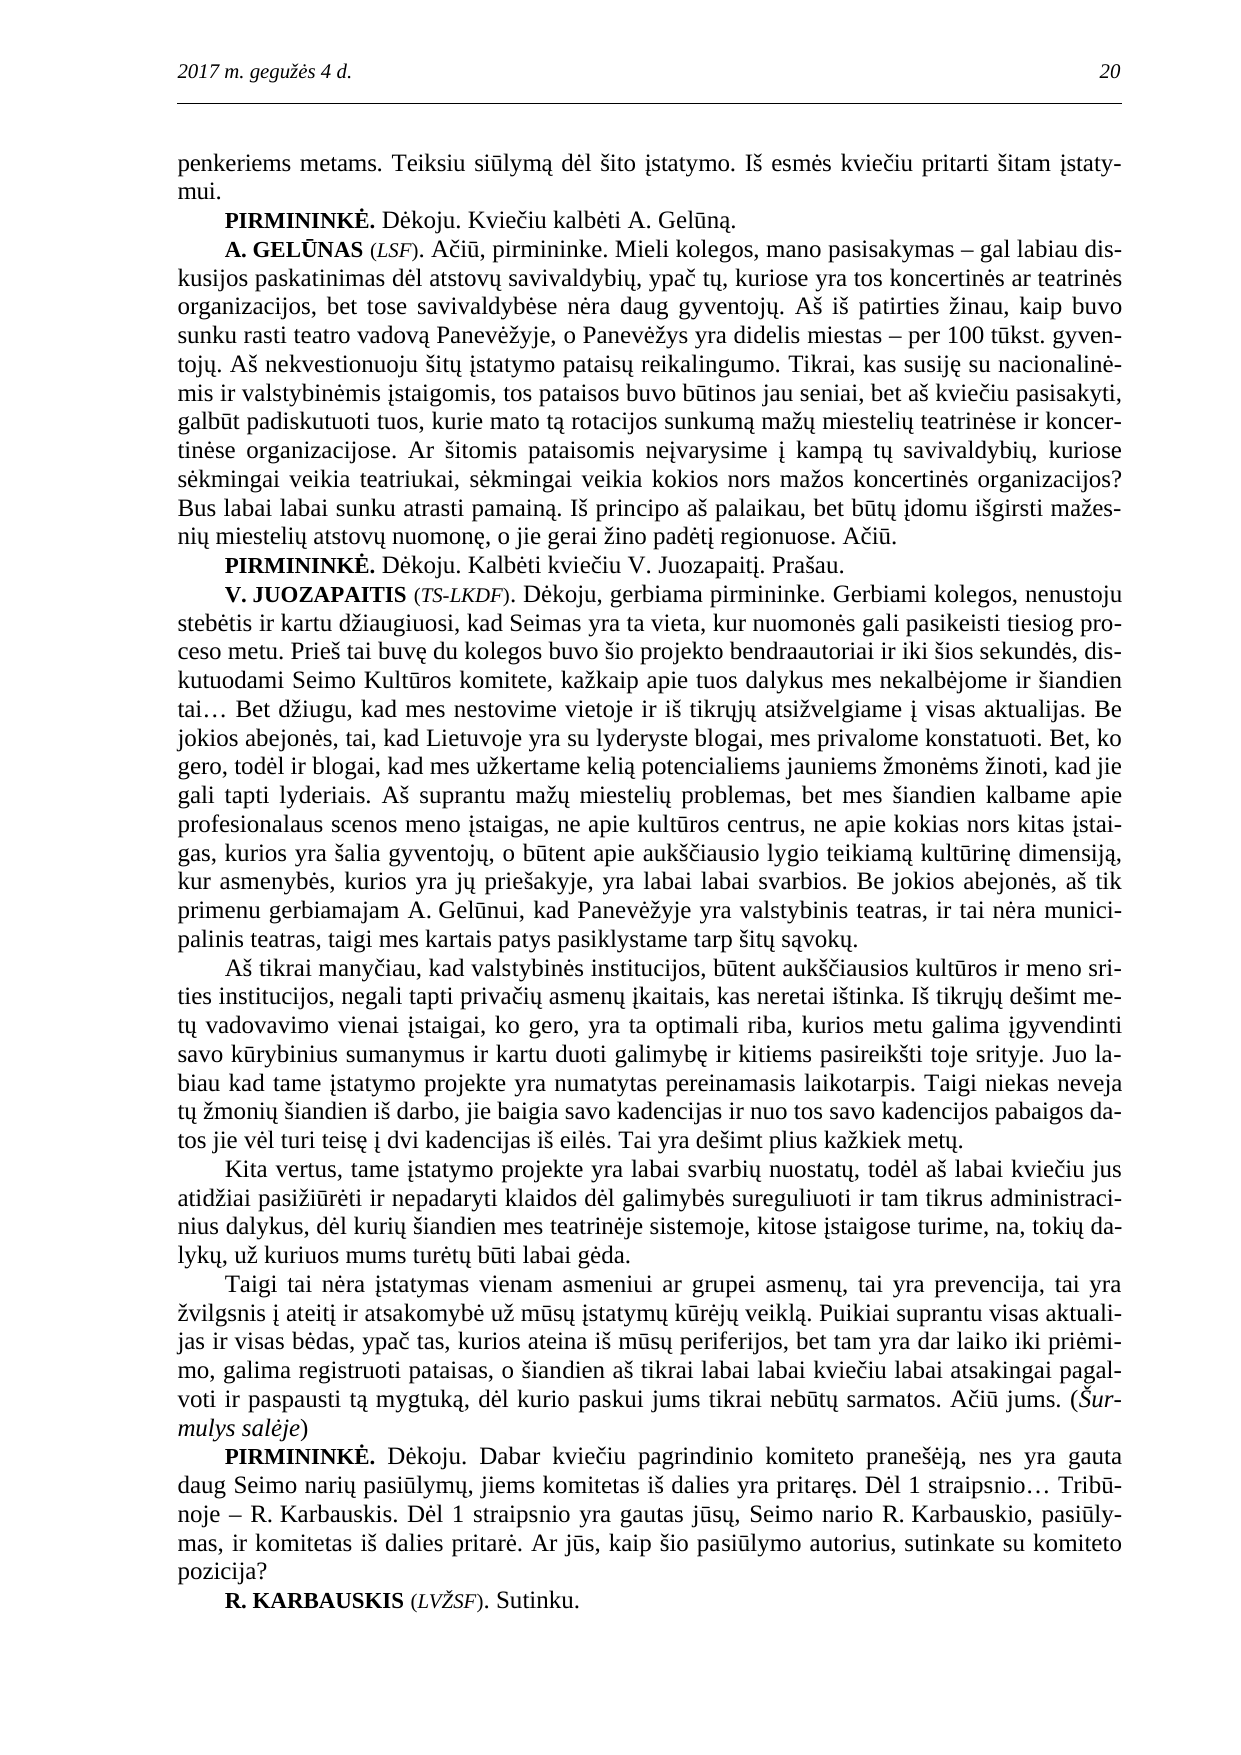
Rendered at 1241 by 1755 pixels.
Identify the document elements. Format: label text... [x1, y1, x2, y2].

text V. JUOZAPAITIS (TS-LKDF). Dė­ko­ju, ger­bia­ma pir­mi­nin­ke. Ger­bia­mi ko­le­gos, ne­nu­sto­ju ste­bė­tis ir kar­tu džiau­giuo­si, kad Sei­mas yra ta vie­ta, ku­r nuo­mo­nės ga­li pa­si­keis­ti tie­siog pro­ce­so me­tu. Prieš tai bu­vę du ko­le­gos bu­vo šio pro­jek­to ben­dra­au­to­riai ir iki šios se­kun­dės, dis­ku­tuodami Sei­mo Kul­tū­ros ko­mi­te­te, kaž­kaip apie tuos da­ly­kus mes ne­kal­bė­jo­me ir šian­dien tai… Bet džiu­gu, kad mes ne­sto­vi­me vie­to­je ir iš tik­rų­jų at­si­žvel­gia­me į vi­sas ak­tu­a­li­jas. Be jo­kios abe­jo­nės, tai, kad Lie­tu­vo­je yra su ly­de­rys­te blo­gai, mes pri­va­lo­me kon­sta­tuo­ti. Bet, ko ge­ro, to­dėl ir blo­gai, kad mes už­ker­ta­me ke­lią po­ten­cia­liems jau­niems žmo­nėms ži­no­ti, kad jie ga­li tap­ti ly­de­riais. Aš su­pran­tu ma­žų mies­te­lių pro­ble­mas, bet mes šian­dien kal­ba­me apie pro­fe­sio­na­laus sce­nos me­no įstai­gas, ne apie kul­tū­ros cen­trus, ne apie ko­kias nors ki­tas įstai­gas, ku­rios yra ša­lia gy­ven­to­jų, o bū­tent apie aukš­čiau­sio ly­gio tei­kia­mą kul­tū­ri­nę di­men­si­ją, kur as­me­ny­bės, ku­rios yra jų prie­ša­ky­je, yra la­bai la­bai svar­bios. Be jo­kios abe­jo­nės, aš tik pri­me­nu ger­bia­ma­jam A. Ge­lū­nui, kad Pa­ne­vė­žy­je yra vals­ty­bi­nis te­at­ras, ir tai nė­ra mu­ni­ci­pa­li­nis te­at­ras, tai­gi mes kar­tais pa­tys pa­si­klys­ta­me tarp ši­tų są­vo­kų. [177, 579, 1122, 953]
text pen­ke­riems me­tams. Teik­siu siū­ly­mą dėl ši­to įsta­ty­mo. Iš es­mės kvie­čiu pri­tar­ti ši­tam įsta­ty­mui. [177, 148, 1122, 205]
text A. GELŪNAS (LSF). Ačiū, pir­mi­nin­ke. Mie­li ko­le­gos, ma­no pa­si­sa­ky­mas – gal la­biau dis­ku­si­jos pa­ska­ti­ni­mas dėl at­sto­vų sa­vi­val­dy­bių, ypač tų, ku­rio­se yra tos kon­cer­ti­nės ar te­at­ri­nės or­ga­ni­za­ci­jos, bet to­se sa­vi­val­dy­bė­se nė­ra daug gy­ven­to­jų. Aš iš pa­tir­ties ži­nau, kaip bu­vo sun­ku ras­ti te­at­ro va­do­vą Pa­ne­vė­žy­je, o Pa­ne­vė­žys yra di­de­lis mies­tas – per 100 tūkst. gy­ven­to­jų. Aš ne­kves­tio­nuo­ju ši­tų įsta­ty­mo pa­tai­sų rei­ka­lin­gu­mo. Tik­rai, kas su­si­ję su na­cio­na­li­nė­mis ir vals­ty­bi­nė­mis įstai­go­mis, tos pa­tai­sos bu­vo bū­ti­nos jau se­niai, bet aš kvie­čiu pa­si­sa­ky­ti, gal­būt pa­dis­ku­tuo­ti tuos, ku­rie ma­to tą ro­ta­ci­jos sun­ku­mą ma­žų mies­te­lių te­at­ri­nė­se ir kon­cer­ti­nė­se or­ga­ni­za­ci­jo­se. Ar ši­to­mis pa­tai­so­mis ne­įva­ry­si­me į kam­pą tų sa­vi­val­dy­bių, ku­rio­se sėk­min­gai vei­kia te­at­riu­kai, sėk­min­gai vei­kia ko­kios nors ma­žos kon­cer­ti­nės or­ga­ni­za­ci­jos? Bus la­bai la­bai sun­ku at­ras­ti pa­mai­ną. Iš prin­ci­po aš pa­lai­kau, bet bū­tų įdo­mu iš­girs­ti ma­žes­nių mies­te­lių at­sto­vų nuo­mo­nę, o jie ge­rai ži­no pa­dė­tį re­gio­nuo­se. Ačiū. [177, 234, 1122, 550]
text Aš tik­rai ma­ny­čiau, kad vals­ty­bi­nės ins­ti­tu­ci­jos, bū­tent aukš­čiau­sios kul­tū­ros ir me­no sri­ties ins­ti­tu­ci­jos, ne­ga­li tap­ti pri­va­čių as­me­nų įkai­tais, kas ne­re­tai iš­tin­ka. Iš tik­rų­jų de­šimt me­tų va­do­va­vi­mo vie­nai įstai­gai, ko ge­ro, yra ta op­ti­ma­li ri­ba, ku­rios me­tu ga­li­ma įgy­ven­din­ti sa­vo kū­ry­bi­nius su­ma­ny­mus ir kar­tu duo­ti ga­li­my­bę ir ki­tiems pa­si­reikš­ti to­je sri­ty­je. Juo la­biau kad ta­me įsta­ty­mo pro­jek­te yra nu­ma­ty­tas per­ei­na­ma­sis lai­ko­tar­pis. Tai­gi nie­kas ne­ve­ja tų žmo­nių šian­dien iš dar­bo, jie bai­gia sa­vo ka­den­ci­jas ir nuo tos sa­vo ka­den­ci­jos pa­bai­gos da­tos jie vėl tu­ri tei­sę į dvi ka­den­ci­jas iš ei­lės. Tai yra de­šimt plius kaž­kiek me­tų. [177, 953, 1122, 1154]
text PIRMININKĖ. Dė­ko­ju. Kal­bė­ti kvie­čiu V. Juo­za­pai­tį. Pra­šau. [177, 550, 1122, 579]
text PIRMININKĖ. Dė­ko­ju. Kvie­čiu kal­bė­ti A. Ge­lū­ną. [177, 205, 1122, 234]
text R. KARBAUSKIS (LVŽSF). Su­tin­ku. [177, 1585, 1122, 1614]
text Ki­ta ver­tus, ta­me įsta­ty­mo pro­jek­te yra la­bai svar­bių nuo­sta­tų, to­dėl aš la­bai kvie­čiu jus ati­džiai pa­si­žiū­rė­ti ir ne­pa­da­ry­ti klai­dos dėl ga­li­my­bės su­re­gu­liuo­ti ir tam tik­rus ad­mi­nist­ra­ci­nius da­ly­kus, dėl ku­rių šian­dien mes te­at­ri­nė­je sis­te­mo­je, ki­to­se įstai­go­se tu­rime, na, to­kių da­ly­kų, už ku­riuos mums tu­rė­tų bū­ti la­bai gė­da. [177, 1154, 1122, 1269]
text Tai­gi tai nė­ra įsta­ty­mas vie­nam as­me­niui ar gru­pei as­me­nų, tai yra pre­ven­ci­ja, tai yra žvilgs­nis į at­ei­tį ir at­sa­ko­my­bė už mū­sų įsta­ty­mų kū­rė­jų veik­lą. Pui­kiai su­pran­tu vi­sas ak­tu­a­li­jas ir vi­sas bė­das, ypač tas, ku­rios at­ei­na iš mū­sų pe­ri­fe­ri­jos, bet tam yra dar lai­ko iki pri­ėmi­mo, ga­li­ma re­gist­ruo­ti pa­tai­sas, o šian­dien aš tik­rai la­bai la­bai kvie­čiu la­bai at­sa­kin­gai pa­gal­vo­ti ir pa­spaus­ti tą myg­tu­ką, dėl ku­rio pas­kui jums tik­rai ne­bū­tų sar­ma­tos. Ačiū jums. (Šur­mu­lys sa­lė­je) [177, 1269, 1122, 1441]
text PIRMININKĖ. Dė­ko­ju. Da­bar kvie­čiu pa­grin­di­nio ko­mi­te­to pra­ne­šė­ją, nes yra gau­ta daug Sei­mo na­rių pa­siū­ly­mų, jiems ko­mi­te­tas iš da­lies yra pri­ta­ręs. Dėl 1 straips­nio… Tri­bū­no­je – R. Kar­baus­kis. Dėl 1 straips­nio yra gau­tas jū­sų, Sei­mo na­rio R. Kar­baus­kio, pa­siū­ly­mas, ir ko­mi­te­tas iš da­lies pri­ta­rė. Ar jūs, kaip šio pa­siū­ly­mo au­to­rius, su­tin­ka­te su ko­mi­te­to po­zi­ci­ja? [177, 1441, 1122, 1585]
